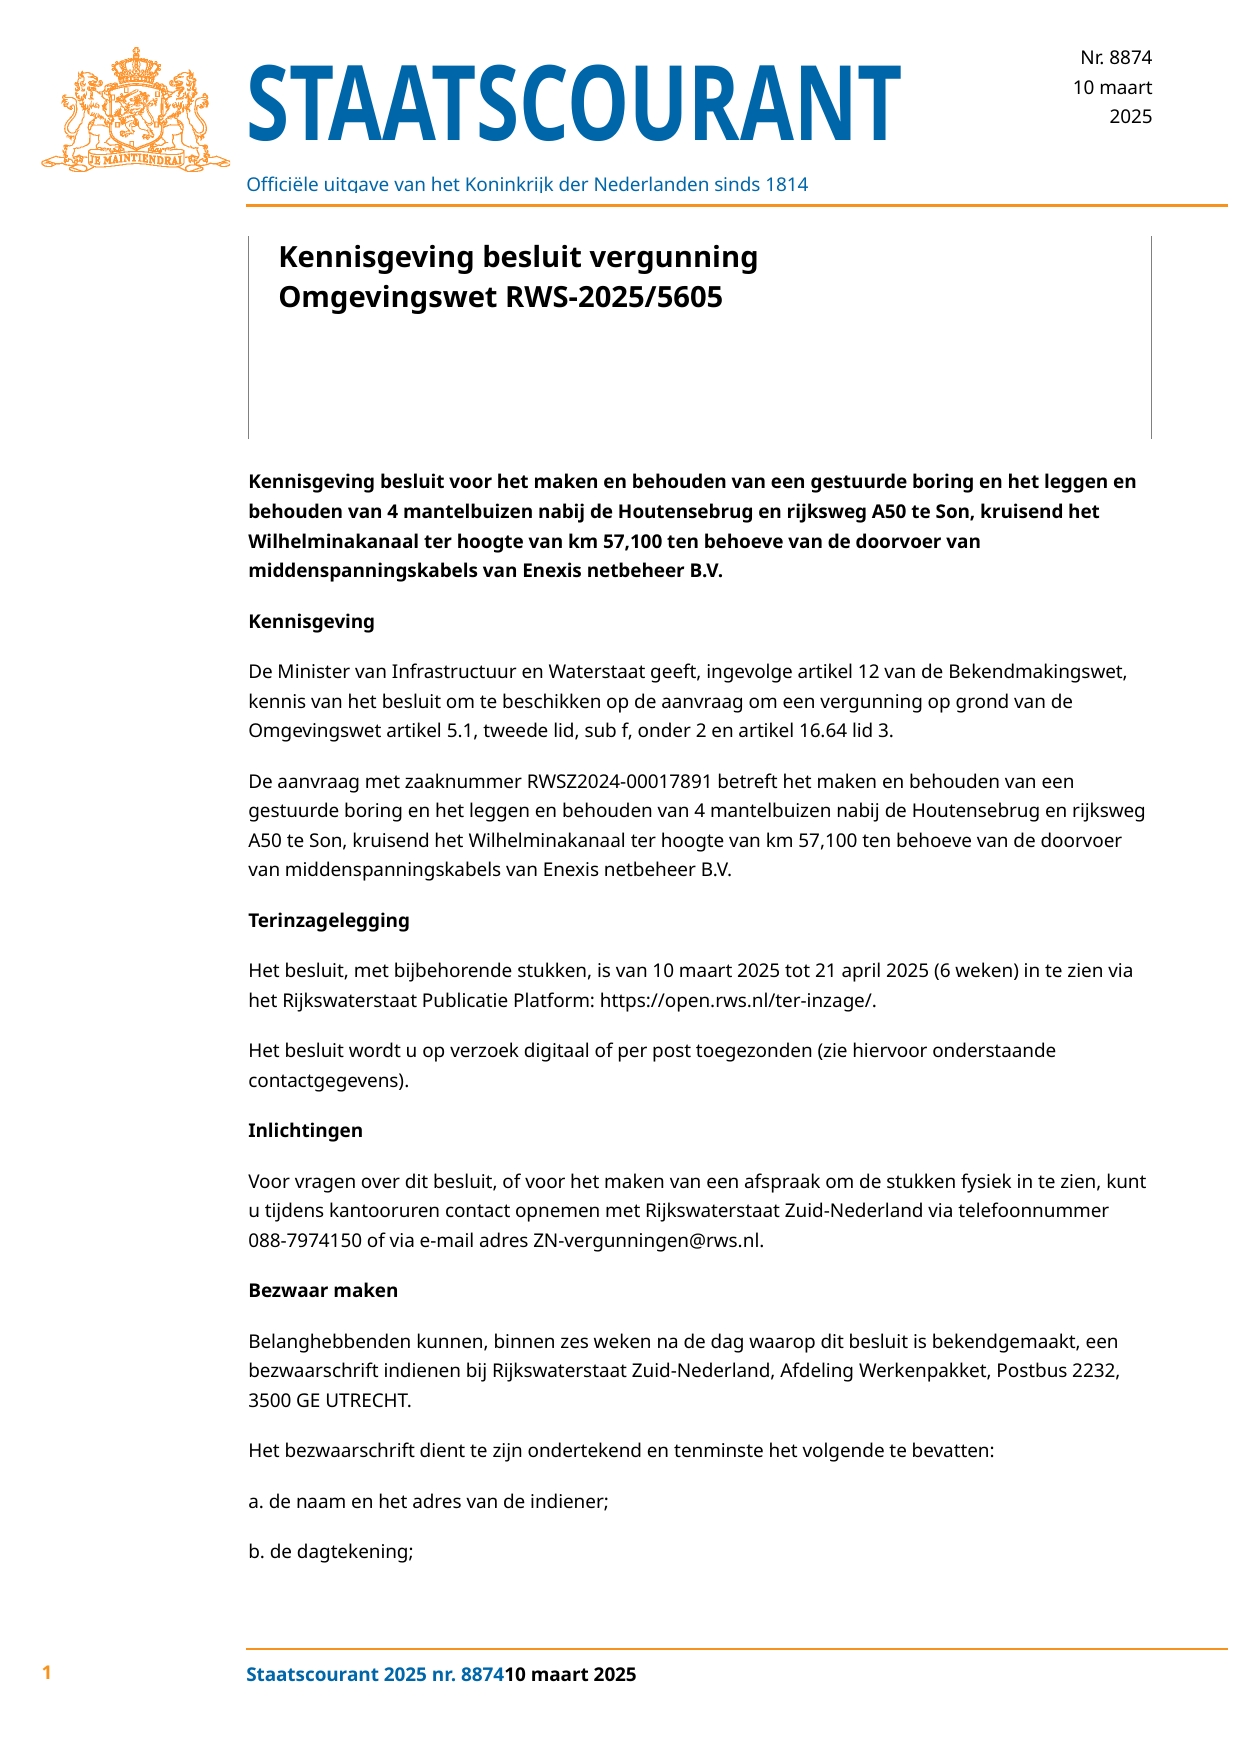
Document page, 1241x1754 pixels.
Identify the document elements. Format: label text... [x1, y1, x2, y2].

text Kennisgeving besluit voor het maken en behouden van een gestuurde boring en het leggen en behouden van 4 mantelbuizen nabij de Houtensebrug en rijksweg A50 te Son, kruisend het Wilhelminakanaal ter hoogte van km 57,100 ten behoeve van de doorvoer van middenspanningskabels van Enexis netbeheer B.V. [248, 469, 1152, 583]
table_header Kennisgeving besluit vergunning Omgevingswet RWS-2025/5605 [249, 236, 850, 439]
text Het besluit wordt u op verzoek digitaal of per post toegezonden (zie hiervoor onderstaande contactgegevens). [248, 1037, 1152, 1093]
text Het besluit, met bijbehorende stukken, is van 10 maart 2025 tot 21 april 2025 (6 weken) in te zien via het Rijkswaterstaat Publicatie Platform: https://open.rws.nl/ter-inzage/. [248, 957, 1152, 1013]
text Terinzagelegging [248, 907, 1152, 933]
text Kennisgeving [248, 608, 1152, 633]
table_header [850, 236, 912, 413]
text Inlichtingen [248, 1117, 1152, 1143]
text Bezwaar maken [248, 1277, 1152, 1303]
text De Minister van Infrastructuur en Waterstaat geeft, ingevolge artikel 12 van de Bekendmakingswet, kennis van het besluit om te beschikken op de aanvraag om een vergunning op grond van de Omgevingswet artikel 5.1, tweede lid, sub f, onder 2 en artikel 16.64 lid 3. [248, 658, 1152, 743]
text a. de naam en het adres van de indiener; [248, 1488, 1152, 1513]
text Het bezwaarschrift dient te zijn ondertekend en tenminste het volgende te bevatten: [248, 1437, 1152, 1463]
table_header [850, 414, 1151, 439]
table_header [1090, 236, 1151, 413]
picture [41, 47, 231, 172]
text b. de dagtekening; [248, 1538, 1152, 1564]
picture [912, 236, 1090, 414]
text De aanvraag met zaaknummer RWSZ2024-00017891 betreft het maken en behouden van een gestuurde boring en het leggen en behouden van 4 mantelbuizen nabij de Houtensebrug en rijksweg A50 te Son, kruisend het Wilhelminakanaal ter hoogte van km 57,100 ten behoeve van de doorvoer van middenspanningskabels van Enexis netbeheer B.V. [248, 768, 1152, 882]
text Voor vragen over dit besluit, of voor het maken van een afspraak om de stukken fysiek in te zien, kunt u tijdens kantooruren contact opnemen met Rijkswaterstaat Zuid-Nederland via telefoonnummer 088-7974150 of via e-mail adres ZN-vergunningen@rws.nl. [248, 1168, 1152, 1253]
text Belanghebbenden kunnen, binnen zes weken na de dag waarop dit besluit is bekendgemaakt, een bezwaarschrift indienen bij Rijkswaterstaat Zuid-Nederland, Afdeling Werkenpakket, Postbus 2232, 3500 GE UTRECHT. [248, 1328, 1152, 1413]
